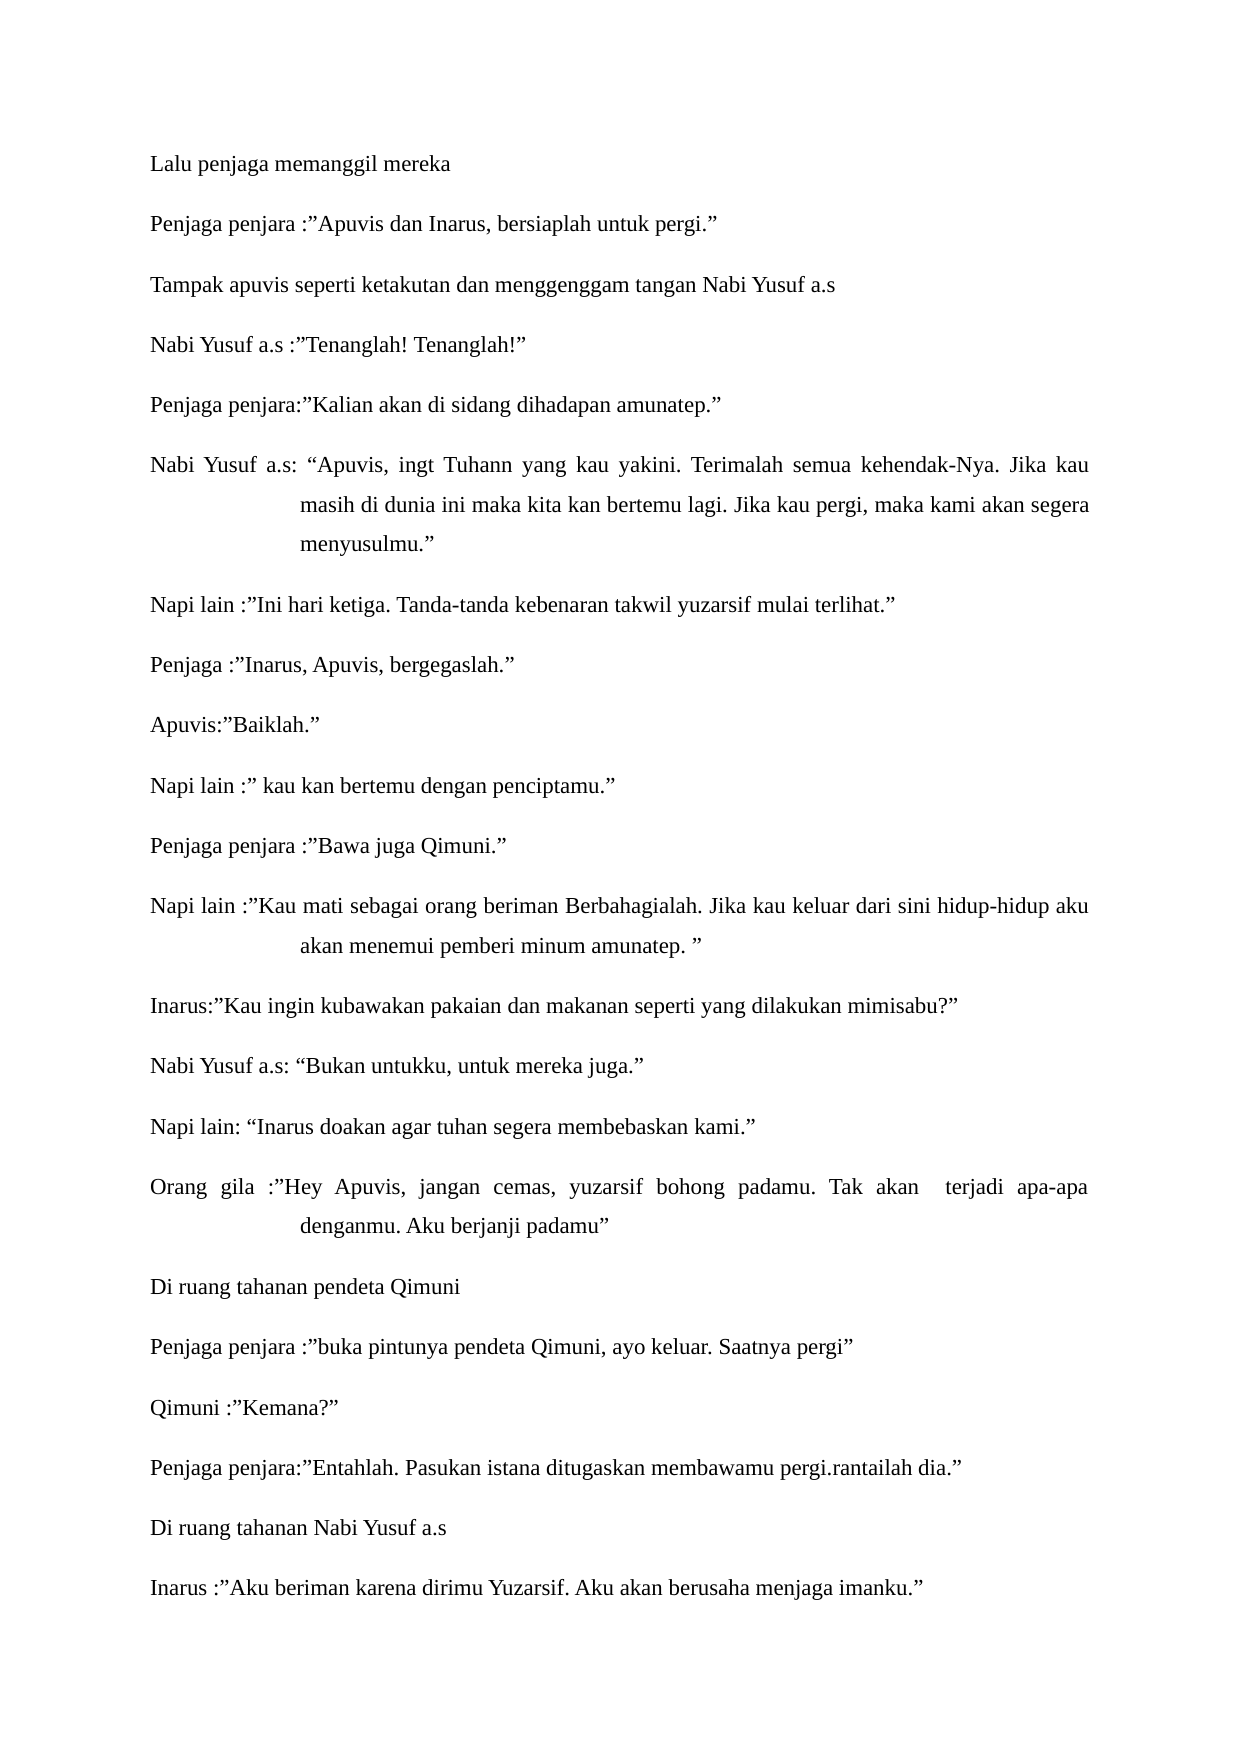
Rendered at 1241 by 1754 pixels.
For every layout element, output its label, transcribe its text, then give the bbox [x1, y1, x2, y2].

text Penjaga :”Inarus, Apuvis, bergegaslah.” [150, 651, 1090, 677]
text Penjaga penjara :”buka pintunya pendeta Qimuni, ayo keluar. Saatnya pergi” [150, 1333, 1090, 1359]
text Nabi Yusuf a.s: “Apuvis, ingt Tuhann yang kau yakini. Terimalah semua kehendak-Nya. Jika kau masih di dunia ini maka kita kan bertemu lagi. Jika kau pergi, maka kami akan segera menyusulmu.” [150, 452, 1090, 557]
text Inarus :”Aku beriman karena dirimu Yuzarsif. Aku akan berusaha menjaga imanku.” [150, 1574, 1090, 1601]
text Napi lain: “Inarus doakan agar tuhan segera membebaskan kami.” [150, 1113, 1090, 1139]
text Napi lain :”Kau mati sebagai orang beriman Berbahagialah. Jika kau keluar dari sini hidup-hidup aku akan menemui pemberi minum amunatep. ” [150, 892, 1090, 958]
text Napi lain :” kau kan bertemu dengan penciptamu.” [150, 772, 1090, 798]
text Penjaga penjara:”Entahlah. Pasukan istana ditugaskan membawamu pergi.rantailah dia.” [150, 1454, 1090, 1480]
text Penjaga penjara :”Apuvis dan Inarus, bersiaplah untuk pergi.” [150, 210, 1090, 237]
text Tampak apuvis seperti ketakutan dan menggenggam tangan Nabi Yusuf a.s [150, 271, 1090, 297]
text Inarus:”Kau ingin kubawakan pakaian dan makanan seperti yang dilakukan mimisabu?” [150, 992, 1090, 1018]
text Di ruang tahanan Nabi Yusuf a.s [150, 1514, 1090, 1541]
text Penjaga penjara :”Bawa juga Qimuni.” [150, 832, 1090, 858]
text Nabi Yusuf a.s: “Bukan untukku, untuk mereka juga.” [150, 1052, 1090, 1079]
text Di ruang tahanan pendeta Qimuni [150, 1273, 1090, 1299]
text Orang gila :”Hey Apuvis, jangan cemas, yuzarsif bohong padamu. Tak akan terjadi apa-apa denganmu. Aku berjanji padamu” [150, 1173, 1090, 1239]
text Lalu penjaga memanggil mereka [150, 150, 1090, 176]
text Qimuni :”Kemana?” [150, 1393, 1090, 1420]
text Apuvis:”Baiklah.” [150, 711, 1090, 738]
text Napi lain :”Ini hari ketiga. Tanda-tanda kebenaran takwil yuzarsif mulai terlihat.” [150, 591, 1090, 617]
text Nabi Yusuf a.s :”Tenanglah! Tenanglah!” [150, 331, 1090, 357]
text Penjaga penjara:”Kalian akan di sidang dihadapan amunatep.” [150, 391, 1090, 418]
